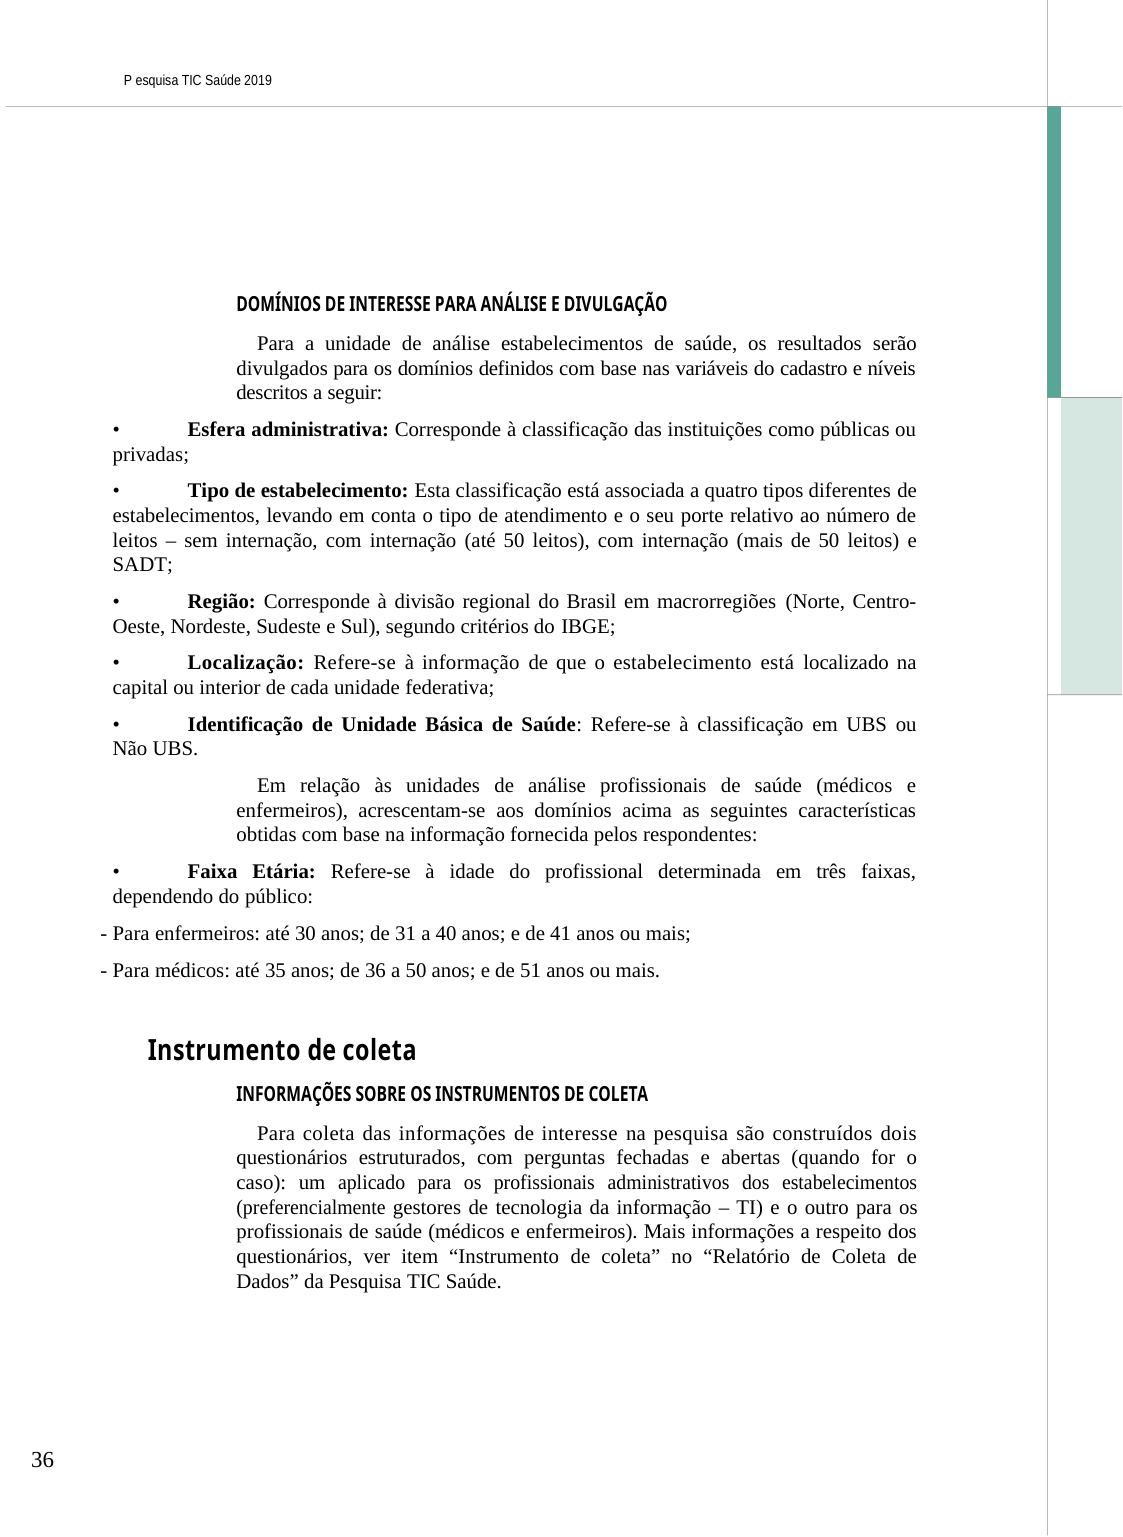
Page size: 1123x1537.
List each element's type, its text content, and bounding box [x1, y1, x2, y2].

subtitle Instrumento de coleta [148, 1030, 1047, 1069]
subtitle [1048, 1030, 1104, 1069]
subtitle INFORMAÇÕES SOBRE OS INSTRUMENTOS DE COLETA [236, 1079, 1047, 1107]
subtitle DOMÍNIOS DE INTERESSE PARA ANÁLISE E DIVULGAÇÃO [236, 289, 1047, 318]
list Tipo de estabelecimento: Esta classificação está associada a quatro tipos diferentes de estabelecimentos, levando em conta o tipo de atendimento e o seu porte relativo ao número de leitos – sem internação, com internação (até 50 leitos), com internação (mais de 50 leitos) e SADT; [112, 478, 917, 576]
list Esfera administrativa: Corresponde à classificação das instituições como públicas ou privadas; [112, 417, 917, 466]
list Localização: Refere-se à informação de que o estabelecimento está localizado na capital ou interior de cada unidade federativa; [112, 650, 917, 699]
subtitle [1061, 289, 1104, 318]
list Região: Corresponde à divisão regional do Brasil em macrorregiões (Norte, Centro-Oeste, Nordeste, Sudeste e Sul), segundo critérios do IBGE; [112, 589, 917, 638]
text Para coleta das informações de interesse na pesquisa são construídos dois questionários estruturados, com perguntas fechadas e abertas (quando for o caso): um aplicado para os profissionais administrativos dos estabelecimentos (preferencialmente gestores de tecnologia da informação – TI) e o outro para os profissionais de saúde (médicos e enfermeiros). Mais informações a respeito dos questionários, ver item “Instrumento de coleta” no “Relatório de Coleta de Dados” da Pesquisa TIC Saúde. [236, 1121, 917, 1293]
list Para médicos: até 35 anos; de 36 a 50 anos; e de 51 anos ou mais. [100, 957, 1047, 982]
list Para enfermeiros: até 30 anos; de 31 a 40 anos; e de 41 anos ou mais; [100, 921, 1047, 944]
list [1048, 957, 1104, 982]
list Faixa Etária: Refere-se à idade do profissional determinada em três faixas, dependendo do público: [112, 859, 917, 908]
subtitle [1048, 1079, 1104, 1107]
text Em relação às unidades de análise profissionais de saúde (médicos e enfermeiros), acrescentam-se aos domínios acima as seguintes características obtidas com base na informação fornecida pelos respondentes: [236, 773, 916, 846]
list Identificação de Unidade Básica de Saúde: Refere-se à classificação em UBS ou Não UBS. [112, 712, 917, 760]
text Para a unidade de análise estabelecimentos de saúde, os resultados serão divulgados para os domínios definidos com base nas variáveis do cadastro e níveis descritos a seguir: [236, 331, 916, 404]
